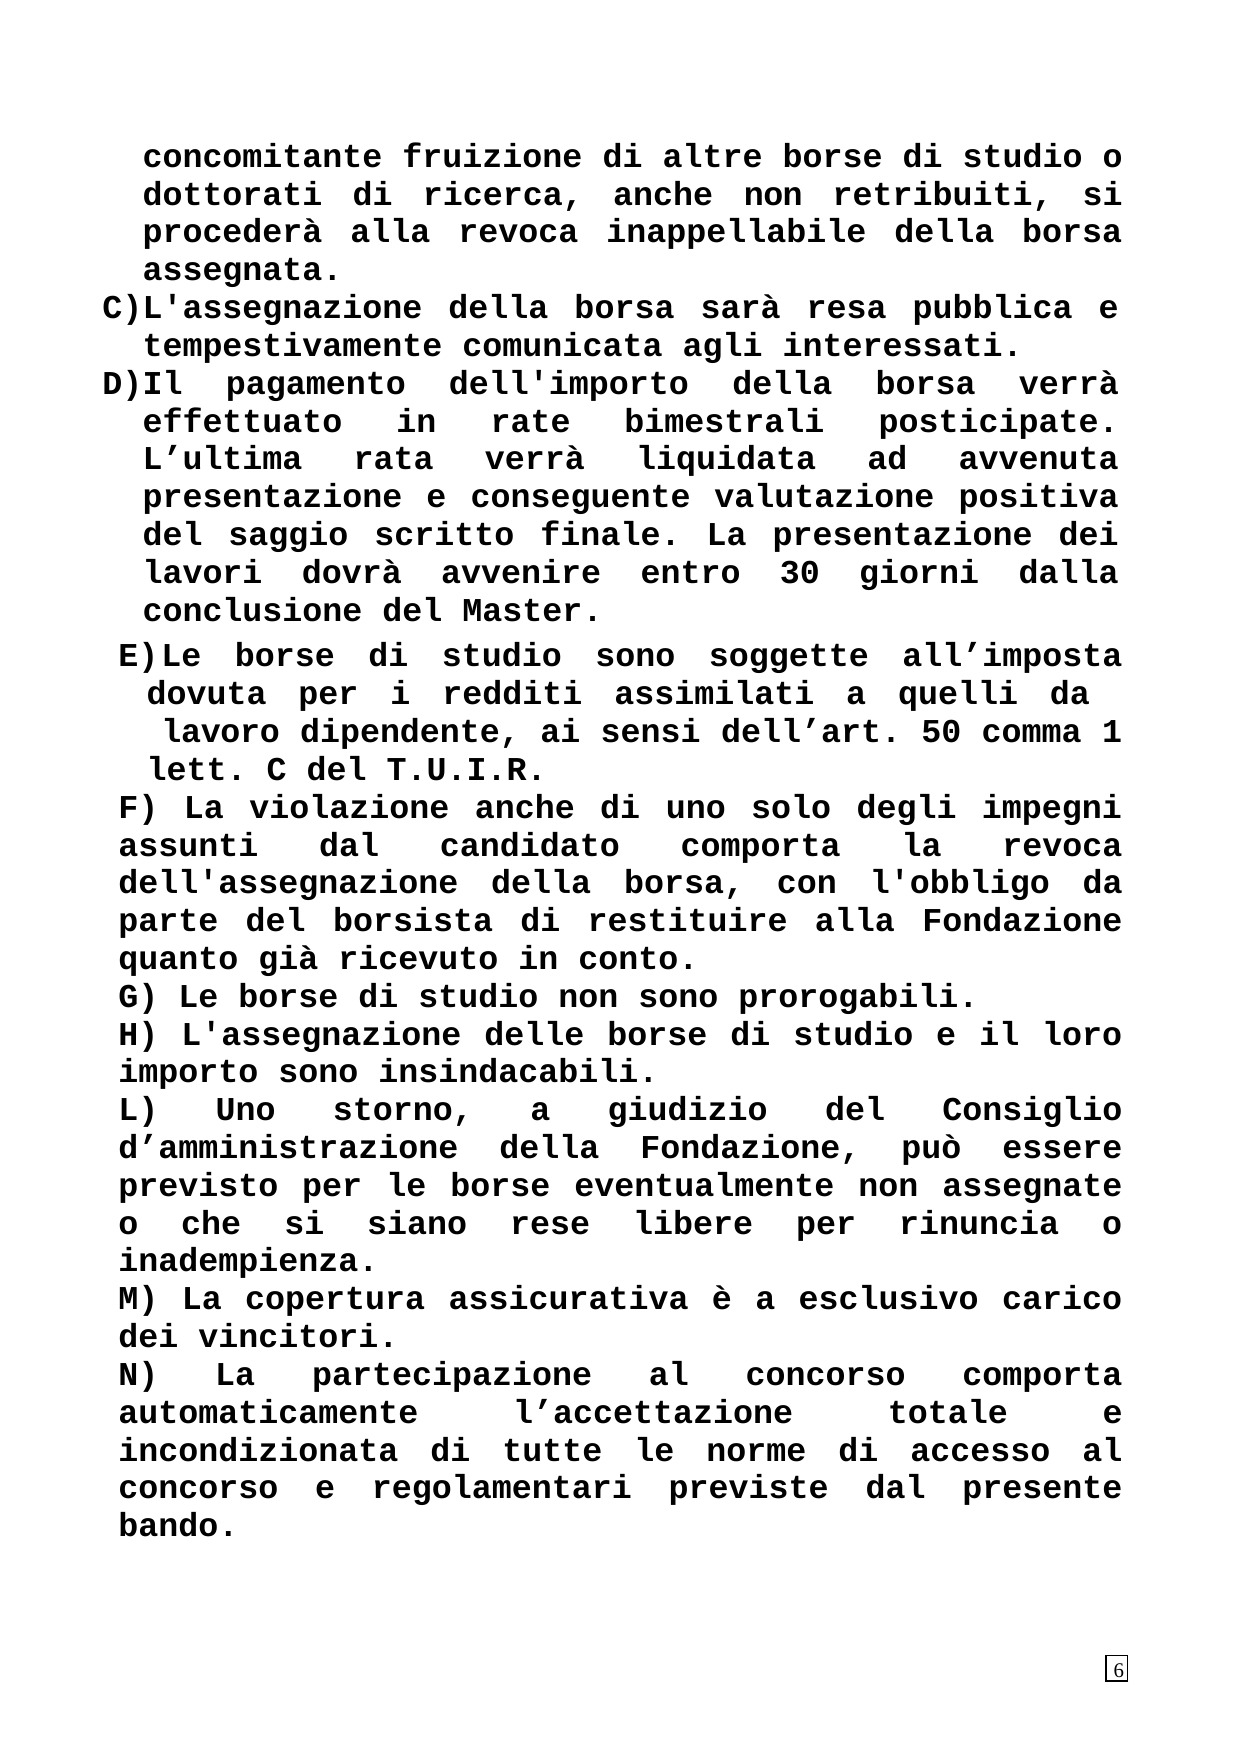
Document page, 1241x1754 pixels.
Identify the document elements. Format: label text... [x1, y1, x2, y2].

list Le borse di studio non sono prorogabili. [118, 979, 1134, 1017]
list Il pagamento dell'importo della borsa verrà effettuato in rate bimestrali posticipate. L’ultima rata verrà liquidata ad avvenuta presentazione e conseguente valutazione positiva del saggio scritto finale. La presentazione dei lavori dovrà avvenire entro 30 giorni dalla conclusione del Master. [102, 366, 1118, 631]
list La copertura assicurativa è a esclusivo carico dei vincitori. [118, 1282, 1122, 1358]
list La partecipazione al concorso comporta automaticamente l’accettazione totale e incondizionata di tutte le norme di accesso al concorso e regolamentari previste dal presente bando. [118, 1358, 1123, 1547]
list La violazione anche di uno solo degli impegni assunti dal candidato comporta la revoca dell'assegnazione della borsa, con l'obbligo da parte del borsista di restituire alla Fondazione quanto già ricevuto in conto. [118, 790, 1123, 979]
list Le borse di studio sono soggette all’imposta dovuta per i redditi assimilati a quelli da lavoro dipendente, ai sensi dell’art. 50 comma 1 lett. C del T.U.I.R. [118, 639, 1122, 790]
list Uno storno, a giudizio del Consiglio d’amministrazione della Fondazione, può essere previsto per le borse eventualmente non assegnate o che si siano rese libere per rinuncia o inadempienza. [118, 1093, 1122, 1282]
list L'assegnazione della borsa sarà resa pubblica e tempestivamente comunicata agli interessati. [102, 291, 1118, 366]
list concomitante fruizione di altre borse di studio o dottorati di ricerca, anche non retribuiti, si procederà alla revoca inappellabile della borsa assegnata. [102, 139, 1123, 291]
list L'assegnazione delle borse di studio e il loro importo sono insindacabili. [118, 1017, 1122, 1093]
